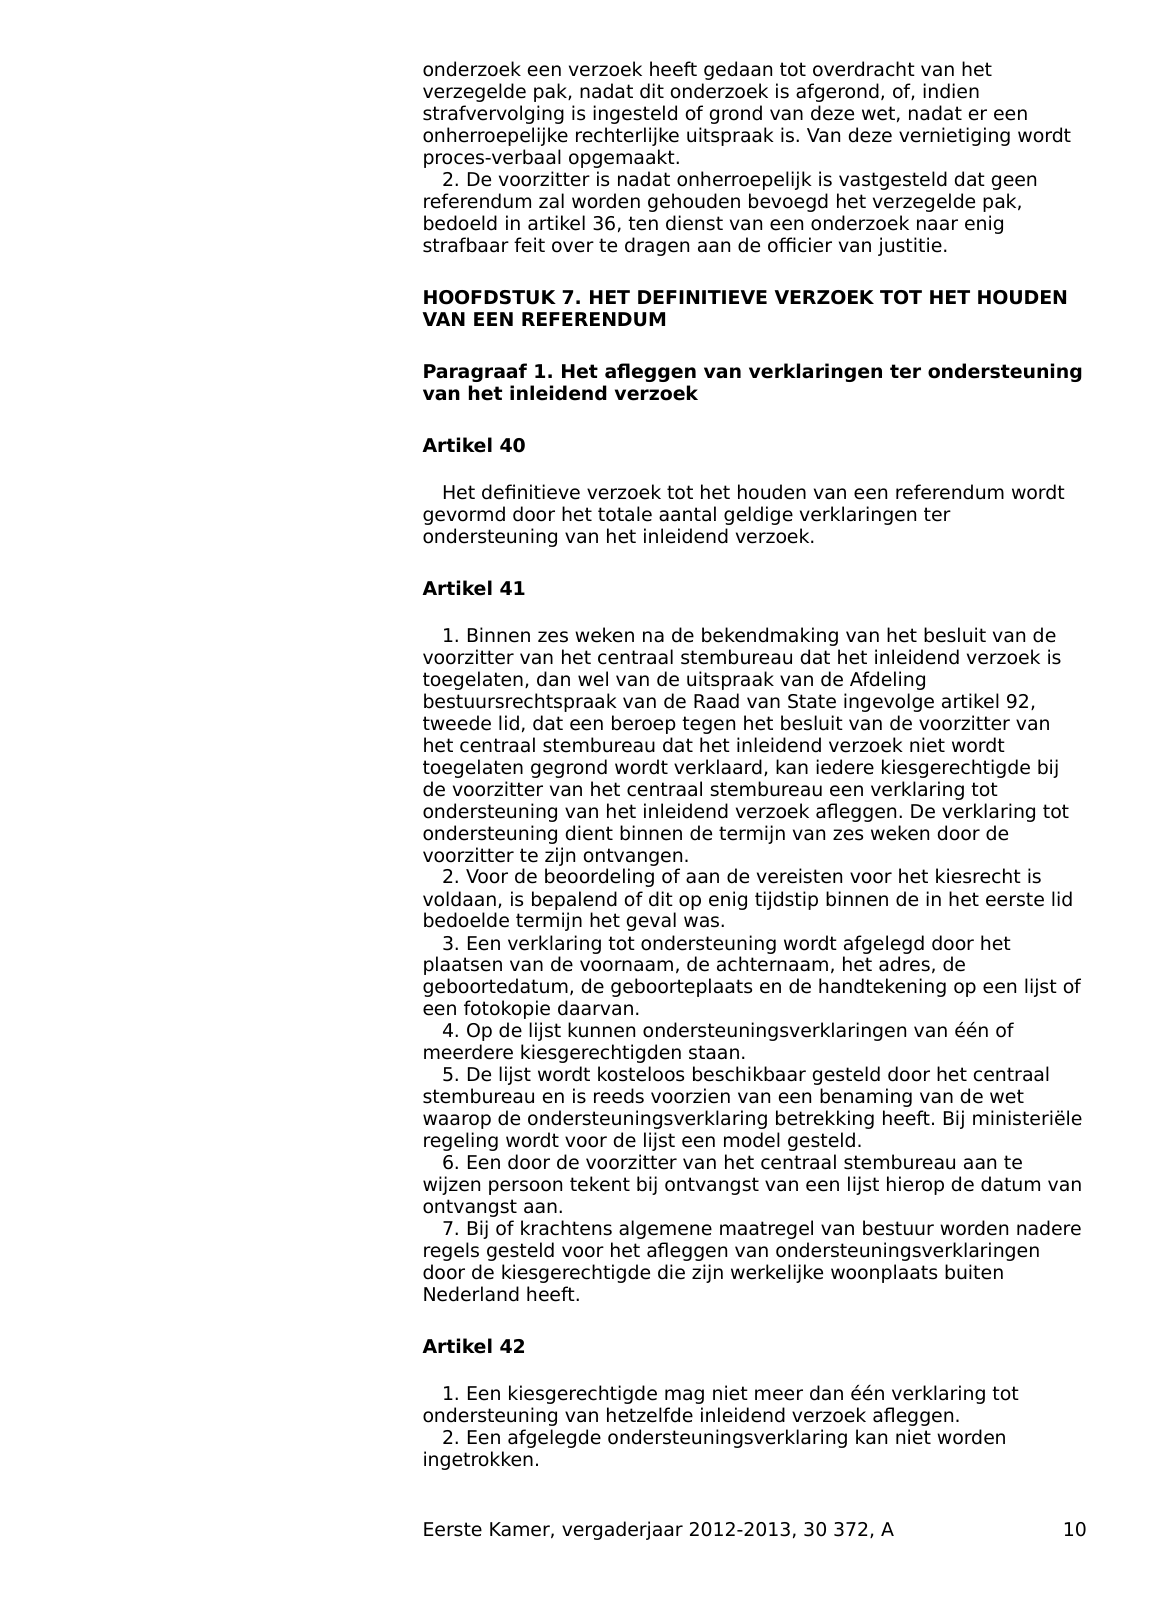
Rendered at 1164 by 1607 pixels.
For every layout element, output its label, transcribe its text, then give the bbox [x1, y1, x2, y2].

subtitle Artikel 42 [422, 1336, 1087, 1358]
subtitle Artikel 41 [422, 578, 1087, 600]
text 2. Een afgelegde ondersteuningsverklaring kan niet worden ingetrokken. [422, 1427, 1087, 1471]
text 1. Binnen zes weken na de bekendmaking van het besluit van de voorzitter van het centraal stembureau dat het inleidend verzoek is toegelaten, dan wel van de uitspraak van de Afdeling bestuursrechtspraak van de Raad van State ingevolge artikel 92, tweede lid, dat een beroep tegen het besluit van de voorzitter van het centraal stembureau dat het inleidend verzoek niet wordt toegelaten gegrond wordt verklaard, kan iedere kiesgerechtigde bij de voorzitter van het centraal stembureau een verklaring tot ondersteuning van het inleidend verzoek afleggen. De verklaring tot ondersteuning dient binnen de termijn van zes weken door de voorzitter te zijn ontvangen. [422, 625, 1087, 866]
text onderzoek een verzoek heeft gedaan tot overdracht van het verzegelde pak, nadat dit onderzoek is afgerond, of, indien strafvervolging is ingesteld of grond van deze wet, nadat er een onherroepelijke rechterlijke uitspraak is. Van deze vernietiging wordt proces-verbaal opgemaakt. [422, 59, 1087, 169]
text 1. Een kiesgerechtigde mag niet meer dan één verklaring tot ondersteuning van hetzelfde inleidend verzoek afleggen. [422, 1383, 1087, 1427]
text 7. Bij of krachtens algemene maatregel van bestuur worden nadere regels gesteld voor het afleggen van ondersteuningsverklaringen door de kiesgerechtigde die zijn werkelijke woonplaats buiten Nederland heeft. [422, 1218, 1087, 1306]
text 2. De voorzitter is nadat onherroepelijk is vastgesteld dat geen referendum zal worden gehouden bevoegd het verzegelde pak, bedoeld in artikel 36, ten dienst van een onderzoek naar enig strafbaar feit over te dragen aan de officier van justitie. [422, 169, 1087, 257]
subtitle Artikel 40 [422, 435, 1087, 457]
text Het definitieve verzoek tot het houden van een referendum wordt gevormd door het totale aantal geldige verklaringen ter ondersteuning van het inleidend verzoek. [422, 482, 1087, 548]
text 5. De lijst wordt kosteloos beschikbaar gesteld door het centraal stembureau en is reeds voorzien van een benaming van de wet waarop de ondersteuningsverklaring betrekking heeft. Bij ministeriële regeling wordt voor de lijst een model gesteld. [422, 1064, 1087, 1152]
text 4. Op de lijst kunnen ondersteuningsverklaringen van één of meerdere kiesgerechtigden staan. [422, 1020, 1087, 1064]
text 3. Een verklaring tot ondersteuning wordt afgelegd door het plaatsen van de voornaam, de achternaam, het adres, de geboortedatum, de geboorteplaats en de handtekening op een lijst of een fotokopie daarvan. [422, 932, 1087, 1020]
subtitle HOOFDSTUK 7. HET DEFINITIEVE VERZOEK TOT HET HOUDEN VAN EEN REFERENDUM [422, 287, 1087, 331]
subtitle Paragraaf 1. Het afleggen van verklaringen ter ondersteuning van het inleidend verzoek [422, 361, 1087, 405]
text 6. Een door de voorzitter van het centraal stembureau aan te wijzen persoon tekent bij ontvangst van een lijst hierop de datum van ontvangst aan. [422, 1152, 1087, 1218]
text 2. Voor de beoordeling of aan de vereisten voor het kiesrecht is voldaan, is bepalend of dit op enig tijdstip binnen de in het eerste lid bedoelde termijn het geval was. [422, 866, 1087, 932]
